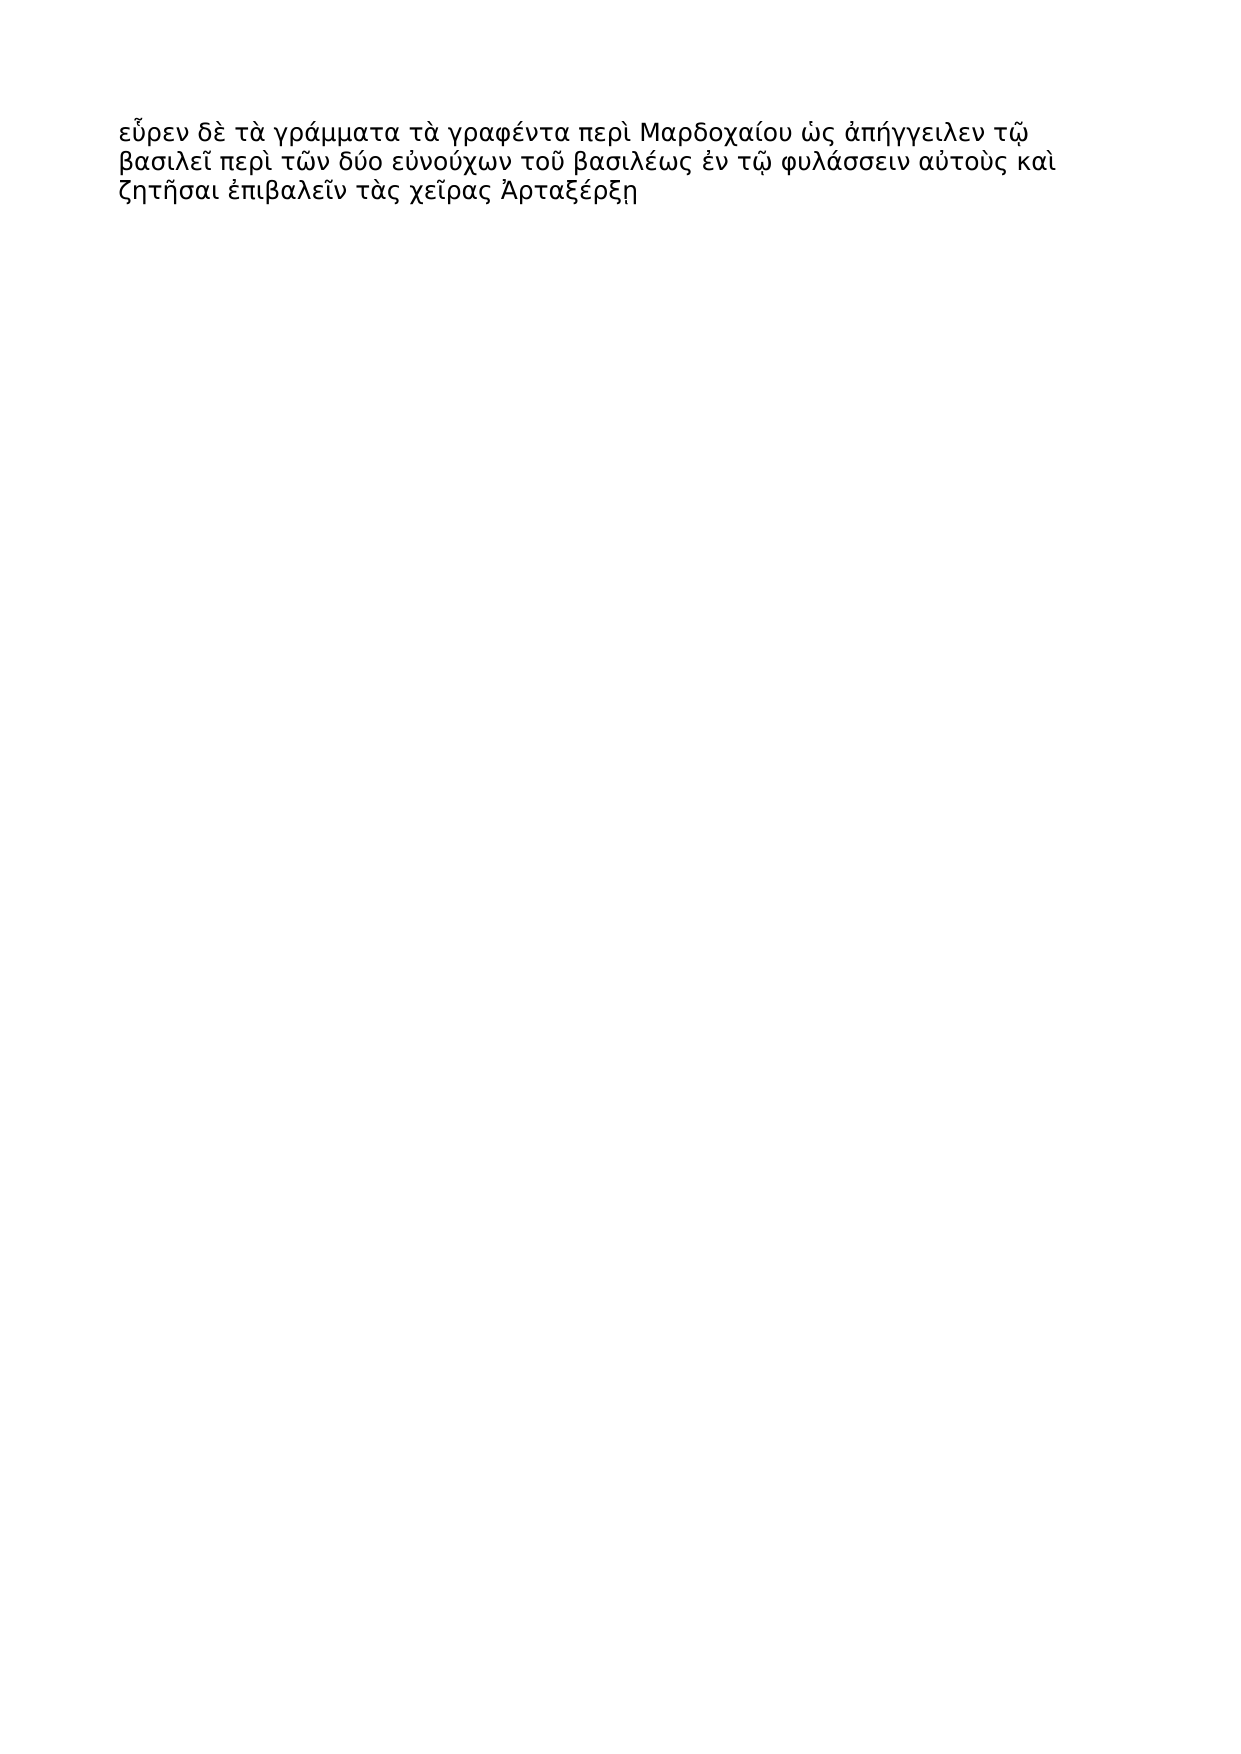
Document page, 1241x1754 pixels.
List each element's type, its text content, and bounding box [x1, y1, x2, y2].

text εὗρεν δὲ τὰ γράμματα τὰ γραφέντα περὶ Μαρδοχαίου ὡς ἀπήγγειλεν τῷ βασιλεῖ περὶ τῶν δύο εὐνούχων τοῦ βασιλέως ἐν τῷ φυλάσσειν αὐτοὺς καὶ ζητῆσαι ἐπιβαλεῖν τὰς χεῖρας Ἀρταξέρξῃ [118, 118, 1122, 206]
